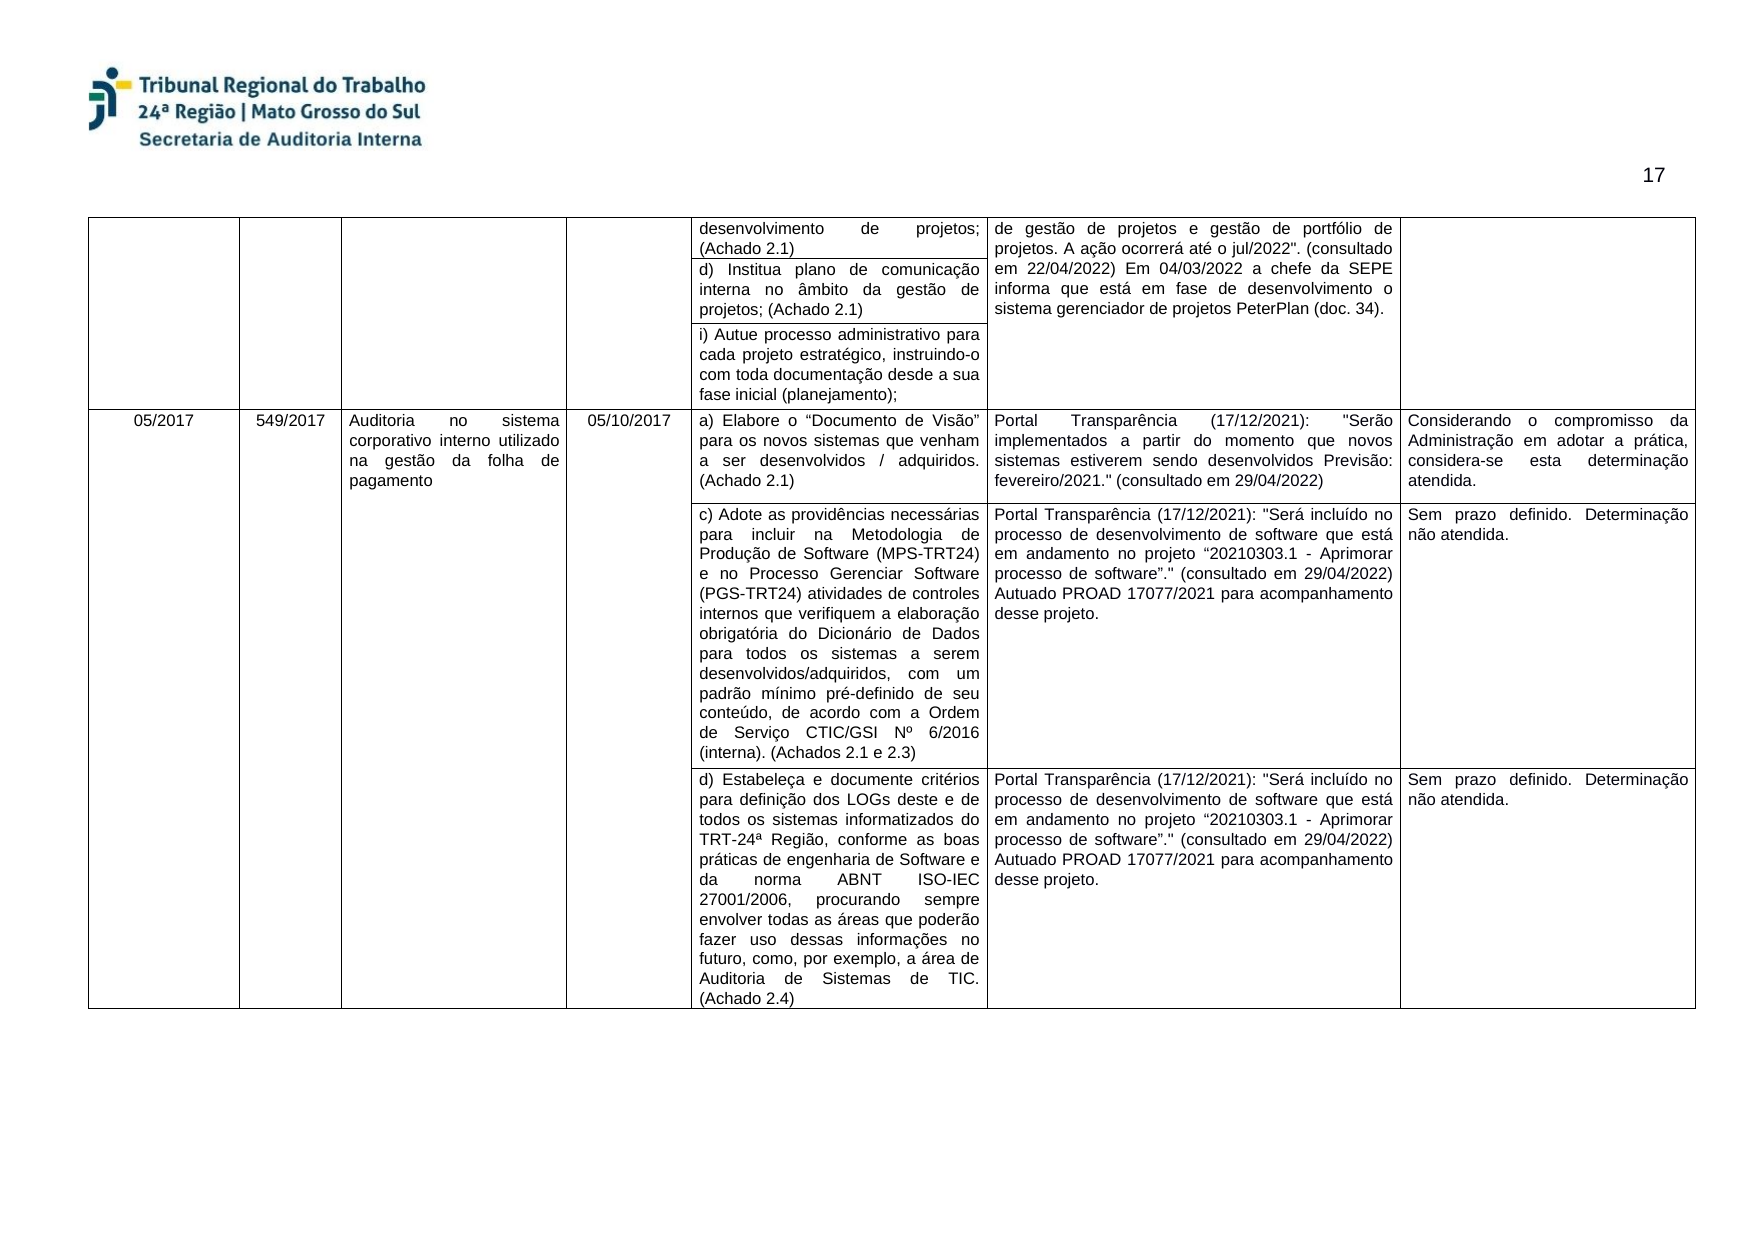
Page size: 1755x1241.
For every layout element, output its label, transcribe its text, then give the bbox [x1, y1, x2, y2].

table_cell Portal Transparência (17/12/2021): "Será incluído no processo de desenvolvimento de software que está em andamento no projeto “20210303.1 - Aprimorar processo de software”." (consultado em 29/04/2022) Autuado PROAD 17077/2021 para acompanhamento desse projeto. [988, 769, 1400, 1008]
table_cell Portal Transparência (17/12/2021): "Será incluído no processo de desenvolvimento de software que está em andamento no projeto “20210303.1 - Aprimorar processo de software”." (consultado em 29/04/2022) Autuado PROAD 17077/2021 para acompanhamento desse projeto. [988, 504, 1400, 768]
table_cell 05/2017 [89, 410, 239, 1008]
table_cell Auditoria no sistema corporativo interno utilizado na gestão da folha de pagamento [342, 410, 566, 1008]
table_cell c) Adote as providências necessárias para incluir na Metodologia de Produção de Software (MPS-TRT24) e no Processo Gerenciar Software (PGS-TRT24) atividades de controles internos que verifiquem a elaboração obrigatória do Dicionário de Dados para todos os sistemas a serem desenvolvidos/adquiridos, com um padrão mínimo pré-definido de seu conteúdo, de acordo com a Ordem de Serviço CTIC/GSI Nº 6/2016 (interna). (Achados 2.1 e 2.3) [692, 504, 987, 768]
table_cell 05/10/2017 [567, 410, 691, 1008]
table_cell [567, 218, 691, 409]
table_cell i) Autue processo administrativo para cada projeto estratégico, instruindo-o com toda documentação desde a sua fase inicial (planejamento); [692, 324, 987, 409]
table_cell d) Institua plano de comunicação interna no âmbito da gestão de projetos; (Achado 2.1) [692, 259, 987, 323]
table_cell Sem prazo definido. Determinação não atendida. [1401, 769, 1695, 1008]
table_cell de gestão de projetos e gestão de portfólio de projetos. A ação ocorrerá até o jul/2022". (consultado em 22/04/2022) Em 04/03/2022 a chefe da SEPE informa que está em fase de desenvolvimento o sistema gerenciador de projetos PeterPlan (doc. 34). [988, 218, 1400, 409]
table_cell 549/2017 [240, 410, 341, 1008]
table_cell [1401, 218, 1695, 409]
table_cell Portal Transparência (17/12/2021): "Serão implementados a partir do momento que novos sistemas estiverem sendo desenvolvidos Previsão: fevereiro/2021." (consultado em 29/04/2022) [988, 410, 1400, 503]
table_cell Considerando o compromisso da Administração em adotar a prática, considera-se esta determinação atendida. [1401, 410, 1695, 503]
table_cell [89, 218, 239, 409]
table_cell [240, 218, 341, 409]
table_cell desenvolvimento de projetos; (Achado 2.1) [692, 218, 987, 258]
table_cell a) Elabore o “Documento de Visão” para os novos sistemas que venham a ser desenvolvidos / adquiridos. (Achado 2.1) [692, 410, 987, 503]
table_cell [342, 218, 566, 409]
table_cell d) Estabeleça e documente critérios para definição dos LOGs deste e de todos os sistemas informatizados do TRT-24ª Região, conforme as boas práticas de engenharia de Software e da norma ABNT ISO-IEC 27001/2006, procurando sempre envolver todas as áreas que poderão fazer uso dessas informações no futuro, como, por exemplo, a área de Auditoria de Sistemas de TIC. (Achado 2.4) [692, 769, 987, 1008]
table_cell Sem prazo definido. Determinação não atendida. [1401, 504, 1695, 768]
